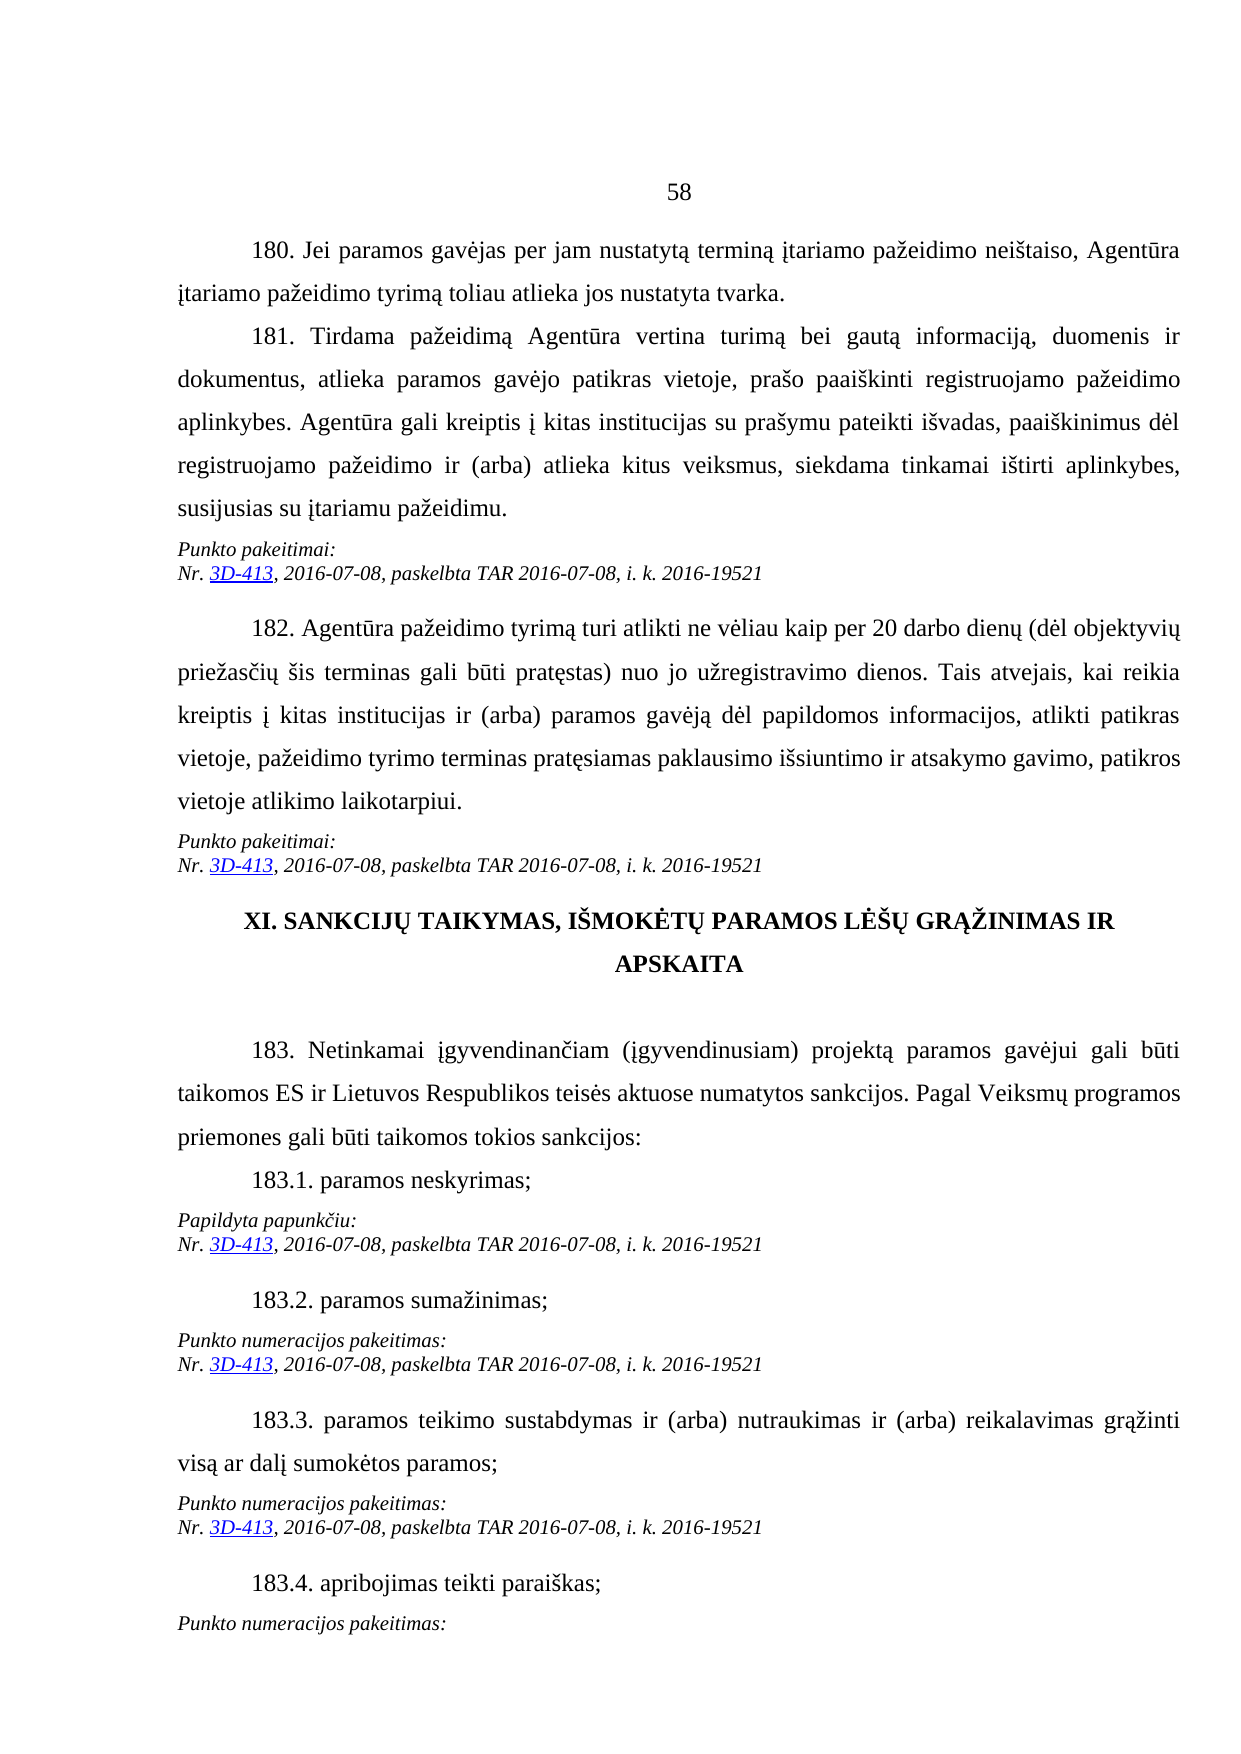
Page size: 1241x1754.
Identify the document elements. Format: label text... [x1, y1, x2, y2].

text Nr. 3D-413, 2016-07-08, paskelbta TAR 2016-07-08, i. k. 2016-19521 [177, 1232, 1181, 1256]
text Punkto numeracijos pakeitimas: [177, 1611, 1181, 1635]
text Punkto pakeitimai: [177, 829, 1181, 853]
text 183.4. apribojimas teikti paraiškas; [177, 1568, 1181, 1597]
text Punkto numeracijos pakeitimas: [177, 1491, 1181, 1515]
text 183.2. paramos sumažinimas; [177, 1285, 1181, 1313]
text 180. Jei paramos gavėjas per jam nustatytą terminą įtariamo pažeidimo neištaiso, Agentūra įtariamo pažeidimo tyrimą toliau atlieka jos nustatyta tvarka. [177, 235, 1181, 307]
text 183.3. paramos teikimo sustabdymas ir (arba) nutraukimas ir (arba) reikalavimas grąžinti visą ar dalį sumokėtos paramos; [177, 1405, 1181, 1477]
text XI. SANKCIJŲ TAIKYMAS, Išmokėtų paramos LĖŠŲ GRĄŽINIMAS IR APSKAITA [177, 906, 1181, 978]
text Papildyta papunkčiu: [177, 1208, 1181, 1232]
text Nr. 3D-413, 2016-07-08, paskelbta TAR 2016-07-08, i. k. 2016-19521 [177, 1352, 1181, 1376]
text Nr. 3D-413, 2016-07-08, paskelbta TAR 2016-07-08, i. k. 2016-19521 [177, 1515, 1181, 1539]
text Nr. 3D-413, 2016-07-08, paskelbta TAR 2016-07-08, i. k. 2016-19521 [177, 853, 1181, 877]
text Nr. 3D-413, 2016-07-08, paskelbta TAR 2016-07-08, i. k. 2016-19521 [177, 561, 1181, 585]
text 183.1. paramos neskyrimas; [177, 1165, 1181, 1193]
text 182. Agentūra pažeidimo tyrimą turi atlikti ne vėliau kaip per 20 darbo dienų (dėl objektyvių priežasčių šis terminas gali būti pratęstas) nuo jo užregistravimo dienos. Tais atvejais, kai reikia kreiptis į kitas institucijas ir (arba) paramos gavėją dėl papildomos informacijos, atlikti patikras vietoje, pažeidimo tyrimo terminas pratęsiamas paklausimo išsiuntimo ir atsakymo gavimo, patikros vietoje atlikimo laikotarpiui. [177, 613, 1181, 815]
text 181. Tirdama pažeidimą Agentūra vertina turimą bei gautą informaciją, duomenis ir dokumentus, atlieka paramos gavėjo patikras vietoje, prašo paaiškinti registruojamo pažeidimo aplinkybes. Agentūra gali kreiptis į kitas institucijas su prašymu pateikti išvadas, paaiškinimus dėl registruojamo pažeidimo ir (arba) atlieka kitus veiksmus, siekdama tinkamai ištirti aplinkybes, susijusias su įtariamu pažeidimu. [177, 321, 1181, 522]
text Punkto pakeitimai: [177, 537, 1181, 561]
text 183. Netinkamai įgyvendinančiam (įgyvendinusiam) projektą paramos gavėjui gali būti taikomos ES ir Lietuvos Respublikos teisės aktuose numatytos sankcijos. Pagal Veiksmų programos priemones gali būti taikomos tokios sankcijos: [177, 1035, 1181, 1150]
text Punkto numeracijos pakeitimas: [177, 1328, 1181, 1352]
